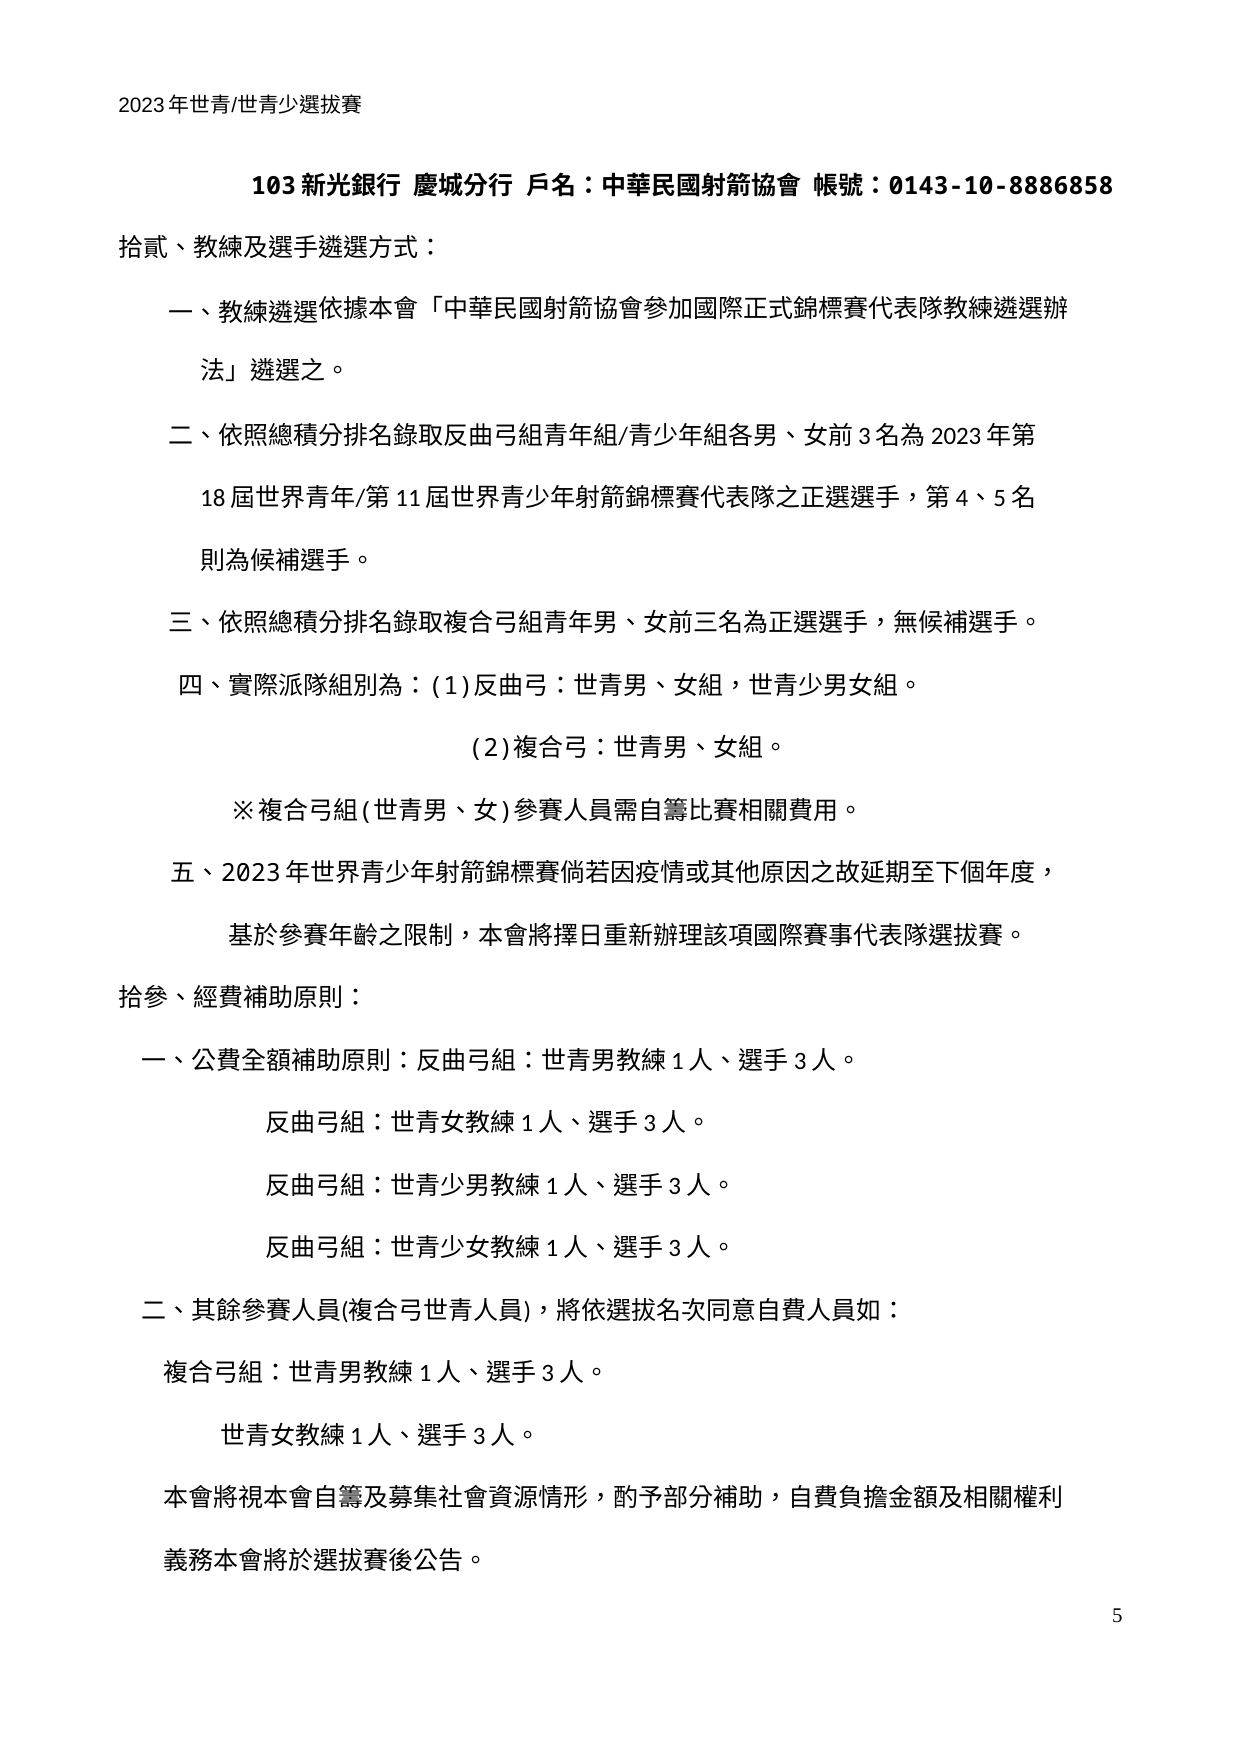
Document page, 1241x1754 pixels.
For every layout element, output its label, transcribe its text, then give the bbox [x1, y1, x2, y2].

text 拾貳、教練及選手遴選方式： [118, 204, 1122, 267]
text 基於參賽年齡之限制，本會將擇日重新辦理該項國際賽事代表隊選拔賽。 [183, 892, 1122, 954]
text 拾參、經費補助原則： [118, 954, 1122, 1017]
text 複合弓組：世青男教練1人、選手3人。 [118, 1329, 1122, 1392]
text 法」遴選之。 [183, 329, 1122, 392]
text 103新光銀行 慶城分行 戶名：中華民國射箭協會 帳號：0143-10-8886858 [251, 142, 1122, 204]
text 世青女教練1人、選手3人。 [118, 1392, 1122, 1454]
text 反曲弓組：世青少女教練1人、選手3人。 [118, 1204, 1122, 1267]
text 本會將視本會自籌及募集社會資源情形，酌予部分補助，自費負擔金額及相關權利 [118, 1454, 1122, 1517]
text ※複合弓組(世青男、女)參賽人員需自籌比賽相關費用。 [183, 767, 1122, 829]
text 一、公費全額補助原則：反曲弓組：世青男教練1人、選手3人。 [118, 1017, 1122, 1079]
text 反曲弓組：世青女教練1人、選手3人。 [118, 1079, 1122, 1142]
text 二、依照總積分排名錄取反曲弓組青年組/青少年組各男、女前3名為2023年第 [168, 392, 1122, 454]
text 一、教練遴選依據本會「中華民國射箭協會參加國際正式錦標賽代表隊教練遴選辦 [168, 267, 1122, 329]
text 三、依照總積分排名錄取複合弓組青年男、女前三名為正選選手，無候補選手。 [168, 579, 1122, 642]
text 二、其餘參賽人員(複合弓世青人員)，將依選拔名次同意自費人員如： [118, 1267, 1122, 1329]
text 四、實際派隊組別為：(1)反曲弓：世青男、女組，世青少男女組。 [118, 642, 1122, 704]
text 18屆世界青年/第11屆世界青少年射箭錦標賽代表隊之正選選手，第4、5名 [183, 454, 1122, 517]
text 五、2023年世界青少年射箭錦標賽倘若因疫情或其他原因之故延期至下個年度， [156, 829, 1122, 892]
text 反曲弓組：世青少男教練1人、選手3人。 [118, 1142, 1122, 1204]
text 義務本會將於選拔賽後公告。 [118, 1517, 1122, 1579]
text 則為候補選手。 [183, 517, 1122, 579]
text (2)複合弓：世青男、女組。 [183, 704, 1122, 767]
